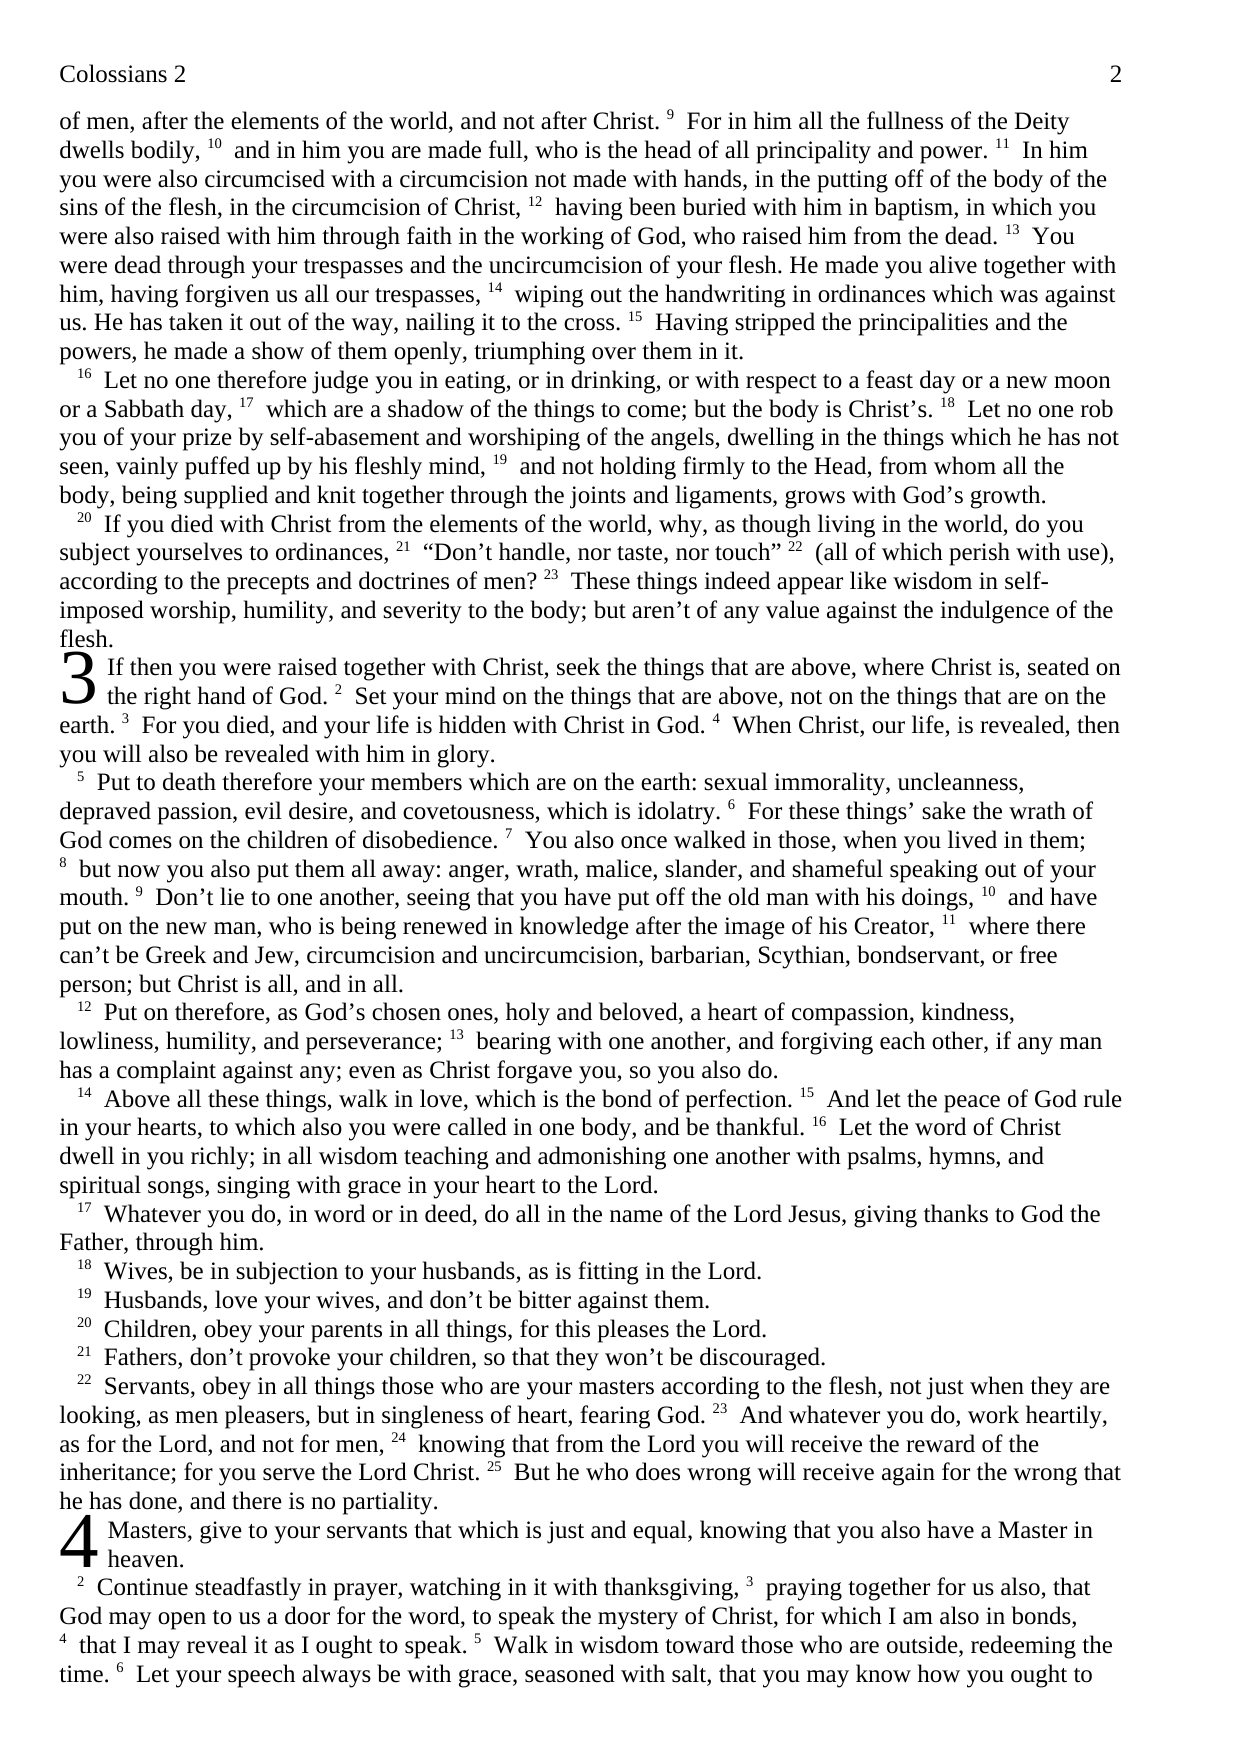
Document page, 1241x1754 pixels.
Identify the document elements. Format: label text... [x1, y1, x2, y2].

text 22 Servants, obey in all things those who are your masters according to the flesh, not just when they are looking, as men pleasers, but in singleness of heart, fearing God. 23 And whatever you do, work heartily, as for the Lord, and not for men, 24 knowing that from the Lord you will receive the reward of the inheritance; for you serve the Lord Christ. 25 But he who does wrong will receive again for the wrong that he has done, and there is no partiality. [59, 1371, 1122, 1515]
text 2 Continue steadfastly in prayer, watching in it with thanksgiving, 3 praying together for us also, that God may open to us a door for the word, to speak the mystery of Christ, for which I am also in bonds, 4 that I may reveal it as I ought to speak. 5 Walk in wisdom toward those who are outside, redeeming the time. 6 Let your speech always be with grace, seasoned with salt, that you may know how you ought to [59, 1572, 1122, 1687]
text 4Masters, give to your servants that which is just and equal, knowing that you also have a Master in heaven. [59, 1515, 1122, 1572]
text 5 Put to death therefore your members which are on the earth: sexual immorality, uncleanness, depraved passion, evil desire, and covetousness, which is idolatry. 6 For these things’ sake the wrath of God comes on the children of disobedience. 7 You also once walked in those, when you lived in them; 8 but now you also put them all away: anger, wrath, malice, slander, and shameful speaking out of your mouth. 9 Don’t lie to one another, seeing that you have put off the old man with his doings, 10 and have put on the new man, who is being renewed in knowledge after the image of his Creator, 11 where there can’t be Greek and Jew, circumcision and uncircumcision, barbarian, Scythian, bondservant, or free person; but Christ is all, and in all. [59, 767, 1122, 997]
text 20 Children, obey your parents in all things, for this pleases the Lord. [59, 1314, 1122, 1342]
text 18 Wives, be in subjection to your husbands, as is fitting in the Lord. [59, 1256, 1122, 1285]
text 16 Let no one therefore judge you in eating, or in drinking, or with respect to a feast day or a new moon or a Sabbath day, 17 which are a shadow of the things to come; but the body is Christ’s. 18 Let no one rob you of your prize by self-abasement and worshiping of the angels, dwelling in the things which he has not seen, vainly puffed up by his fleshly mind, 19 and not holding firmly to the Head, from whom all the body, being supplied and knit together through the joints and ligaments, grows with God’s growth. [59, 365, 1122, 509]
text 3If then you were raised together with Christ, seek the things that are above, where Christ is, seated on the right hand of God. 2 Set your mind on the things that are above, not on the things that are on the earth. 3 For you died, and your life is hidden with Christ in God. 4 When Christ, our life, is revealed, then you will also be revealed with him in glory. [59, 652, 1122, 767]
text 20 If you died with Christ from the elements of the world, why, as though living in the world, do you subject yourselves to ordinances, 21 “Don’t handle, nor taste, nor touch” 22 (all of which perish with use), according to the precepts and doctrines of men? 23 These things indeed appear like wisdom in self-imposed worship, humility, and severity to the body; but aren’t of any value against the indulgence of the flesh. [59, 509, 1122, 652]
text 14 Above all these things, walk in love, which is the bond of perfection. 15 And let the peace of God rule in your hearts, to which also you were called in one body, and be thankful. 16 Let the word of Christ dwell in you richly; in all wisdom teaching and admonishing one another with psalms, hymns, and spiritual songs, singing with grace in your heart to the Lord. [59, 1084, 1122, 1199]
text 21 Fathers, don’t provoke your children, so that they won’t be discouraged. [59, 1342, 1122, 1371]
text of men, after the elements of the world, and not after Christ. 9 For in him all the fullness of the Deity dwells bodily, 10 and in him you are made full, who is the head of all principality and power. 11 In him you were also circumcised with a circumcision not made with hands, in the putting off of the body of the sins of the flesh, in the circumcision of Christ, 12 having been buried with him in baptism, in which you were also raised with him through faith in the working of God, who raised him from the dead. 13 You were dead through your trespasses and the uncircumcision of your flesh. He made you alive together with him, having forgiven us all our trespasses, 14 wiping out the handwriting in ordinances which was against us. He has taken it out of the way, nailing it to the cross. 15 Having stripped the principalities and the powers, he made a show of them openly, triumphing over them in it. [59, 106, 1122, 365]
text 12 Put on therefore, as God’s chosen ones, holy and beloved, a heart of compassion, kindness, lowliness, humility, and perseverance; 13 bearing with one another, and forgiving each other, if any man has a complaint against any; even as Christ forgave you, so you also do. [59, 997, 1122, 1084]
text 19 Husbands, love your wives, and don’t be bitter against them. [59, 1285, 1122, 1314]
text 17 Whatever you do, in word or in deed, do all in the name of the Lord Jesus, giving thanks to God the Father, through him. [59, 1199, 1122, 1256]
